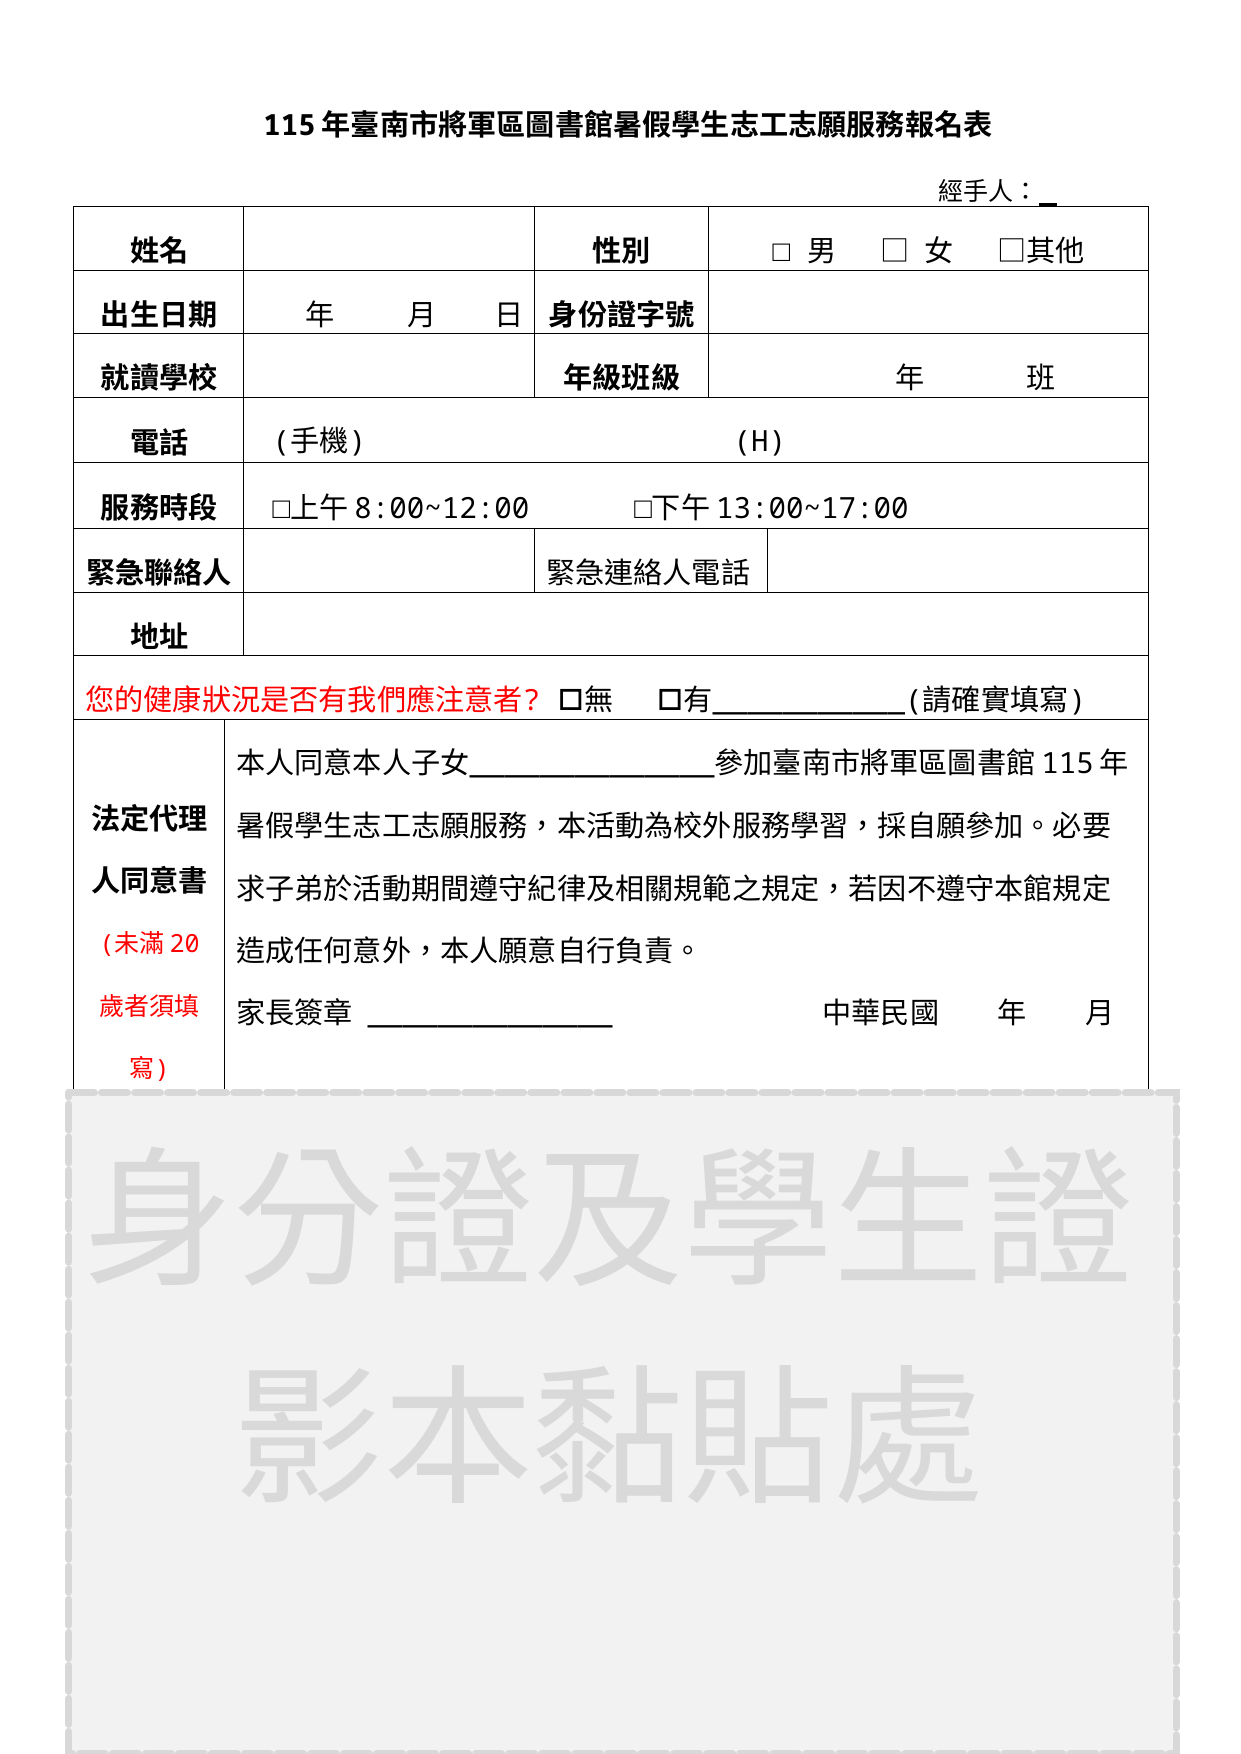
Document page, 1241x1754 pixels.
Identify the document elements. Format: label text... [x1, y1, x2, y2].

table_cell 就讀學校 [74, 334, 243, 397]
table_cell 本人同意本人子女______________參加臺南市將軍區圖書館115年暑假學生志工志願服務，本活動為校外服務學習，採自願參加。必要求子弟於活動期間遵守紀律及相關規範之規定，若因不遵守本館規定造成任何意外，本人願意自行負責。 家長簽章 ______________ 中華民國 年 月 日 [225, 720, 1148, 1091]
table_cell [768, 529, 1148, 592]
table_cell [244, 334, 534, 397]
table_cell 出生日期 [74, 271, 243, 333]
table_cell 年級班級 [535, 334, 708, 397]
table_header [244, 207, 534, 269]
table_cell 年 班 [709, 334, 1148, 397]
table_cell [244, 593, 1148, 655]
table_cell 法定代理人同意書 (未滿20歲者須填寫) [74, 720, 224, 1090]
table_cell 緊急聯絡人 [74, 529, 243, 592]
table_cell 您的健康狀況是否有我們應注意者? 無 有___________(請確實填寫) [74, 656, 1148, 719]
table_cell [709, 271, 1148, 333]
table_cell 緊急連絡人電話 [535, 529, 767, 592]
table_header 性別 [535, 207, 708, 269]
text 115年臺南市將軍區圖書館暑假學生志工志願服務報名表 [74, 81, 1181, 143]
table_cell 身份證字號 [535, 271, 708, 333]
table_cell (手機) (H) [244, 398, 1148, 462]
table_cell 地址 [74, 593, 243, 655]
table_cell 年 月 日 [244, 271, 534, 333]
table_cell □上午8:00~12:00 □下午13:00~17:00 [244, 463, 1148, 528]
table_cell [244, 529, 534, 592]
text 經手人： [74, 143, 1056, 206]
table_cell 服務時段 [74, 463, 243, 528]
table_header 姓名 [74, 207, 243, 269]
table_header □ 男 □ 女 □其他 [709, 207, 1148, 269]
table_cell 電話 [74, 398, 243, 462]
